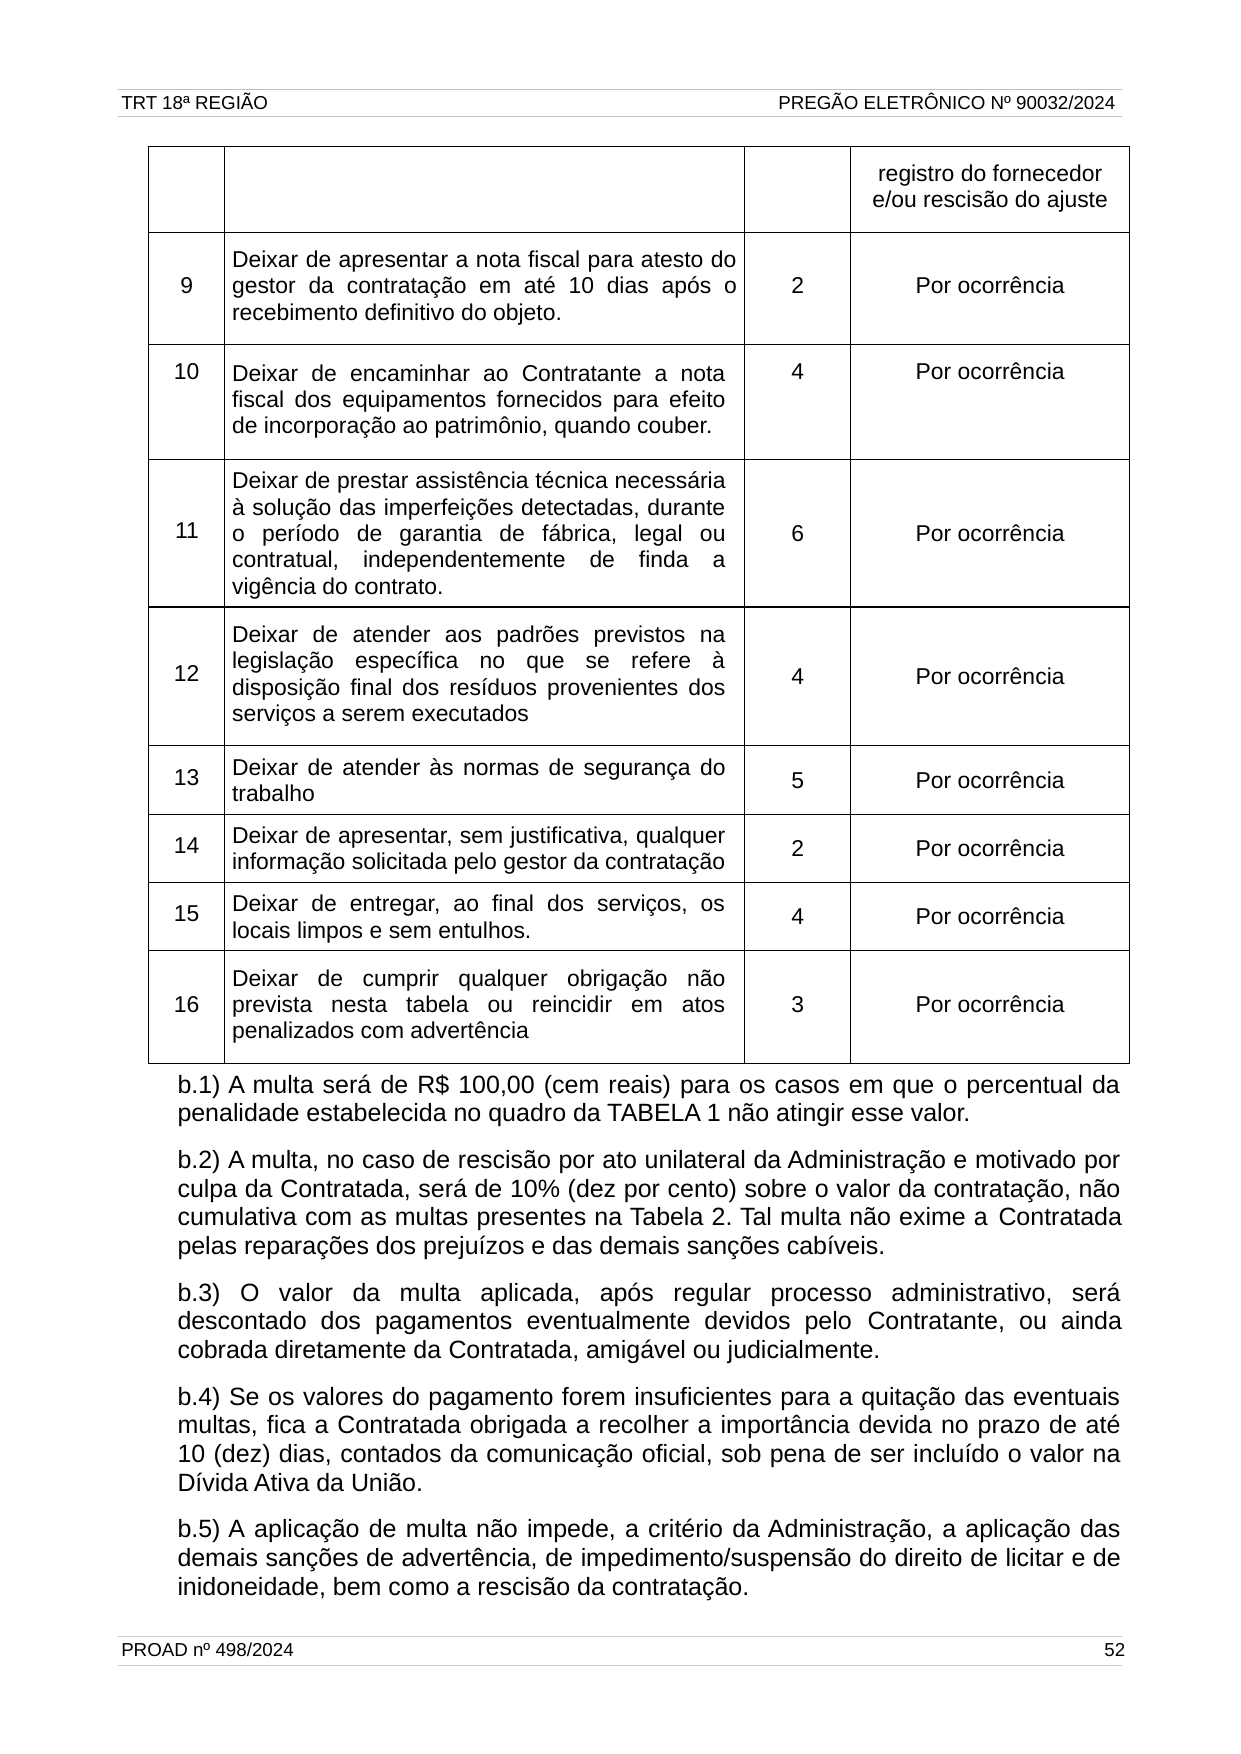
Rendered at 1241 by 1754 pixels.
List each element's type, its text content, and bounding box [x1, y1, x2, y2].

table_cell ‍10 [149, 345, 224, 459]
table_cell 16 [149, 951, 224, 1063]
table_cell Por ocorrência [851, 746, 1129, 813]
table_cell 13 [149, 746, 224, 813]
table_cell 11 [149, 460, 224, 606]
table_cell 4 [745, 608, 850, 745]
table_cell [225, 147, 744, 232]
table_cell Por ocorrência [851, 460, 1129, 606]
table_cell Por ocorrência [851, 233, 1129, 344]
table_cell Deixar de prestar assistência técnica necessária à solução das imperfeições detectadas, durante o período de garantia de fábrica, legal ou contratual, independentemente de finda a vigência do contrato. [225, 460, 744, 606]
table_cell Deixar de entregar, ao final dos serviços, os locais limpos e sem entulhos. [225, 883, 744, 950]
table_cell Deixar de apresentar, sem justificativa, qualquer informação solicitada pelo gestor da contratação [225, 815, 744, 882]
text b.5) A aplicação de multa não impede, a critério da Administração, a aplicação das demais sanções de advertência, de impedimento/suspensão do direito de licitar e de inidoneidade, bem como a rescisão da contratação. [177, 1514, 1122, 1600]
text b.2) A multa, no caso de rescisão por ato unilateral da Administração e motivado por culpa da Contratada, será de 10% (dez por cento) sobre o valor da contratação, não cumulativa com as multas presentes na Tabela 2. Tal multa não exime a Contratada pelas reparações dos prejuízos e das demais sanções cabíveis. [177, 1145, 1122, 1260]
table_cell Deixar de encaminhar ao Contratante a nota fiscal dos equipamentos fornecidos para efeito de incorporação ao patrimônio, quando couber. [225, 345, 744, 459]
table_cell 4 [745, 345, 850, 459]
table_cell 2 [745, 815, 850, 882]
table_cell 5 [745, 746, 850, 813]
table_cell 2 [745, 233, 850, 344]
table_cell Por ocorrência [851, 951, 1129, 1063]
table_cell registro do fornecedor e/ou rescisão do ajuste [851, 147, 1129, 232]
table_cell 4 [745, 883, 850, 950]
table_cell Deixar de atender aos padrões previstos na legislação específica no que se refere à disposição final dos resíduos provenientes dos serviços a serem executados [225, 608, 744, 745]
table_cell Por ocorrência [851, 883, 1129, 950]
text b.4) Se os valores do pagamento forem insuficientes para a quitação das eventuais multas, fica a Contratada obrigada a recolher a importância devida no prazo de até 10 (dez) dias, contados da comunicação oficial, sob pena de ser incluído o valor na Dívida Ativa da União. [177, 1381, 1122, 1496]
table_cell [149, 147, 224, 232]
table_cell Por ocorrência [851, 345, 1129, 459]
table_cell Por ocorrência [851, 608, 1129, 745]
table_cell Deixar de atender às normas de segurança do trabalho [225, 746, 744, 813]
table_cell 12 [149, 608, 224, 745]
table_cell 6 [745, 460, 850, 606]
table_cell Deixar de cumprir qualquer obrigação não prevista nesta tabela ou reincidir em atos penalizados com advertência [225, 951, 744, 1063]
table_cell Por ocorrência [851, 815, 1129, 882]
text b.3) O valor da multa aplicada, após regular processo administrativo, será descontado dos pagamentos eventualmente devidos pelo Contratante, ou ainda cobrada diretamente da Contratada, amigável ou judicialmente. [177, 1277, 1122, 1364]
table_cell 14 [149, 815, 224, 882]
table_cell Deixar de apresentar a nota fiscal para atesto do gestor da contratação em até 10 dias após o recebimento definitivo do objeto. [225, 233, 744, 344]
table_cell ‍15 [149, 883, 224, 950]
table_cell 9 [149, 233, 224, 344]
table_cell [745, 147, 850, 232]
table_cell 3 [745, 951, 850, 1063]
text b.1) A multa será de R$ 100,00 (cem reais) para os casos em que o percentual da penalidade estabelecida no quadro da TABELA 1 não atingir esse valor. [177, 1069, 1122, 1127]
